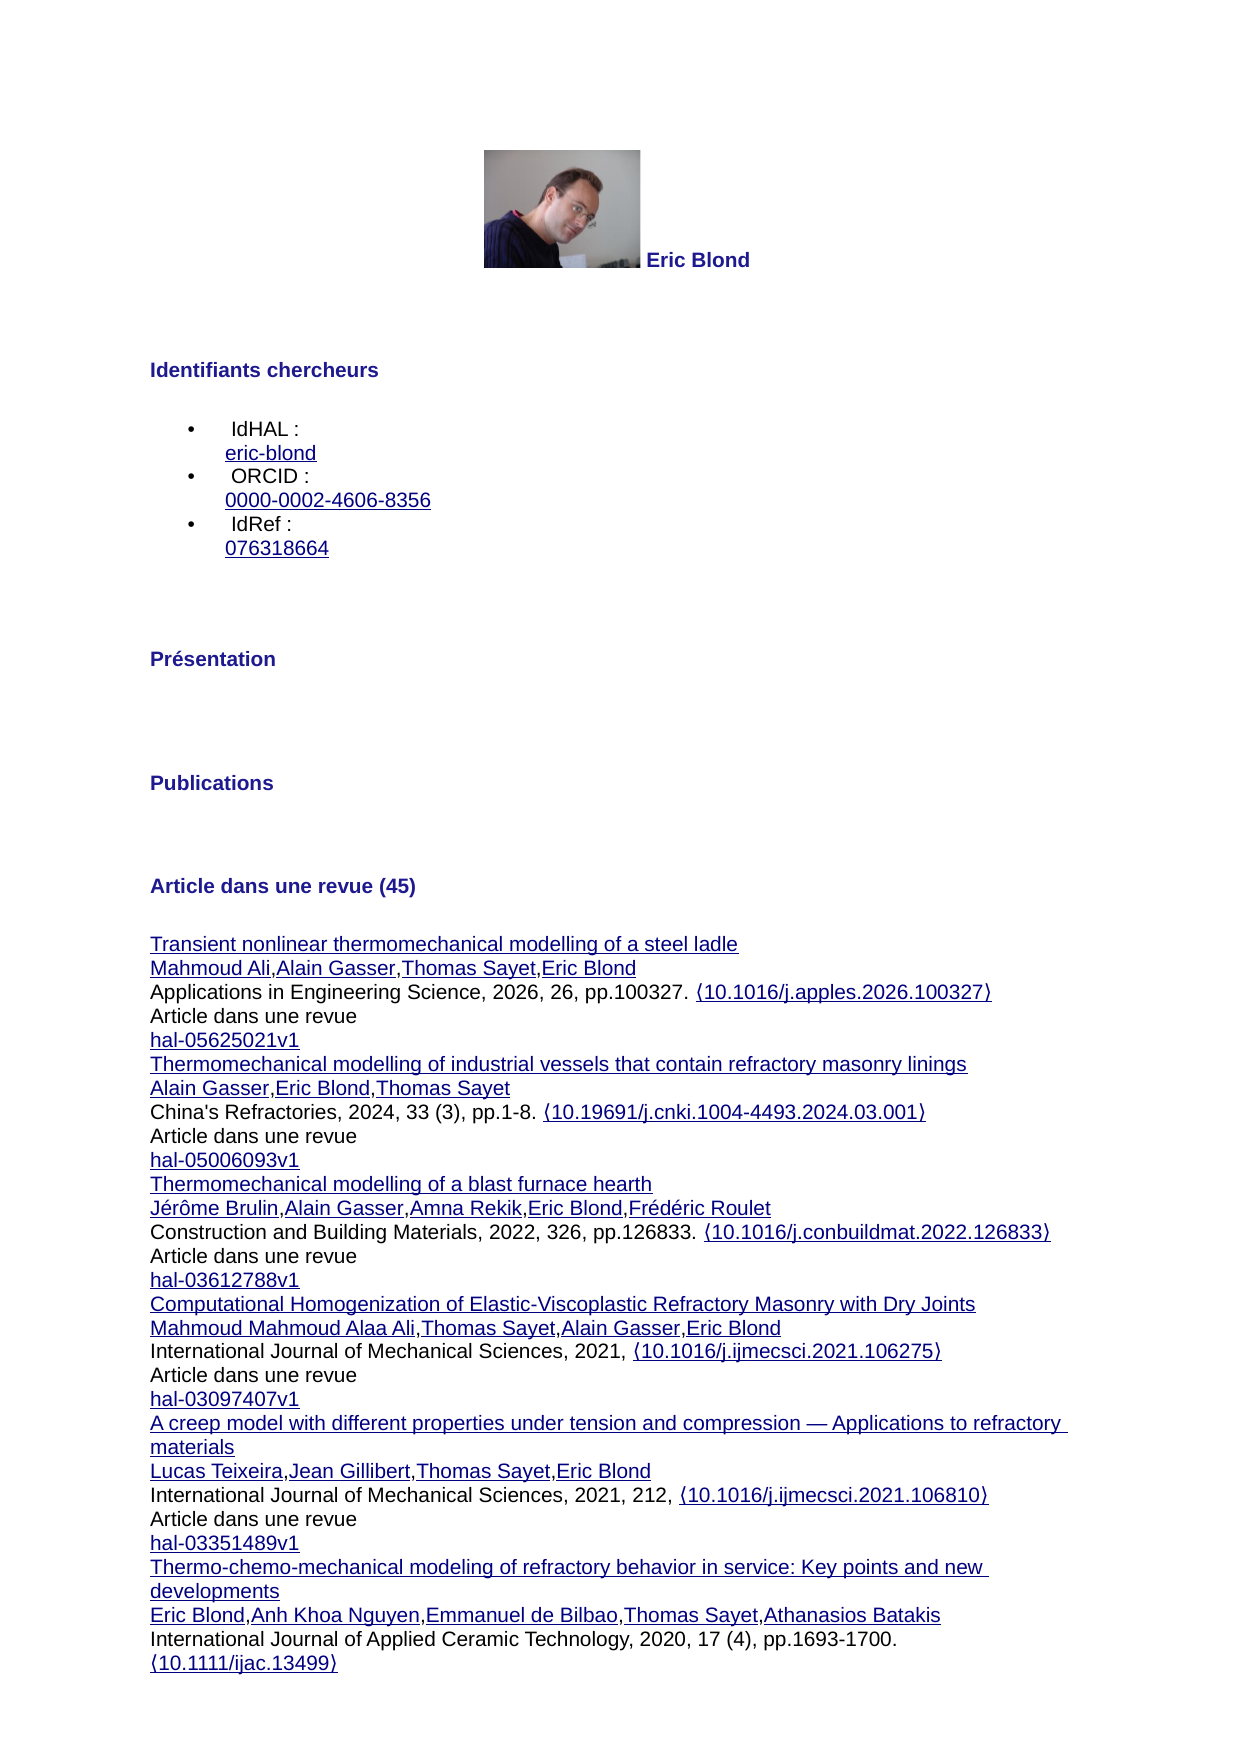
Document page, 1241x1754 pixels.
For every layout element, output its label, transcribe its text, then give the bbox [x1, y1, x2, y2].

table_cell Thermomechanical modelling of a blast furnace hearth Jérôme Brulin,Alain Gasser,Amna Rekik,Eric Blond,Frédéric Roulet Construction and Building Materials, 2022, 326, pp.126833. ⟨10.1016/j.conbuildmat.2022.126833⟩ Article dans une revue hal-03612788v1 [150, 1172, 1090, 1291]
table_cell A creep model with different properties under tension and compression — Applications to refractory materials Lucas Teixeira,Jean Gillibert,Thomas Sayet,Eric Blond International Journal of Mechanical Sciences, 2021, 212, ⟨10.1016/j.ijmecsci.2021.106810⟩ Article dans une revue hal-03351489v1 [150, 1411, 1090, 1555]
list 076318664 [187, 536, 1090, 560]
table_header Transient nonlinear thermomechanical modelling of a steel ladle Mahmoud Ali,Alain Gasser,Thomas Sayet,Eric Blond Applications in Engineering Science, 2026, 26, pp.100327. ⟨10.1016/j.apples.2026.100327⟩ Article dans une revue hal-05625021v1 [150, 932, 1090, 1052]
list ORCID : [187, 464, 1090, 488]
list IdRef : [187, 512, 1090, 536]
list IdHAL : [187, 416, 1090, 440]
subtitle Article dans une revue (45) [150, 874, 1090, 898]
list 0000-0002-4606-8356 [187, 488, 1090, 512]
subtitle Identifiants chercheurs [150, 358, 1090, 382]
subtitle Eric Blond [150, 150, 1090, 272]
subtitle Présentation [150, 647, 1090, 671]
list eric-blond [187, 440, 1090, 464]
picture [484, 150, 641, 268]
table_cell Computational Homogenization of Elastic-Viscoplastic Refractory Masonry with Dry Joints Mahmoud Mahmoud Alaa Ali,Thomas Sayet,Alain Gasser,Eric Blond International Journal of Mechanical Sciences, 2021, ⟨10.1016/j.ijmecsci.2021.106275⟩ Article dans une revue hal-03097407v1 [150, 1291, 1090, 1411]
table_cell Thermo‐chemo‐mechanical modeling of refractory behavior in service: Key points and new developments Eric Blond,Anh Khoa Nguyen,Emmanuel de Bilbao,Thomas Sayet,Athanasios Batakis International Journal of Applied Ceramic Technology, 2020, 17 (4), pp.1693-1700. ⟨10.1111/ijac.13499⟩ [150, 1555, 1090, 1675]
subtitle Publications [150, 771, 1090, 794]
table_cell Thermomechanical modelling of industrial vessels that contain refractory masonry linings Alain Gasser,Eric Blond,Thomas Sayet China's Refractories, 2024, 33 (3), pp.1-8. ⟨10.19691/j.cnki.1004-4493.2024.03.001⟩ Article dans une revue hal-05006093v1 [150, 1052, 1090, 1172]
